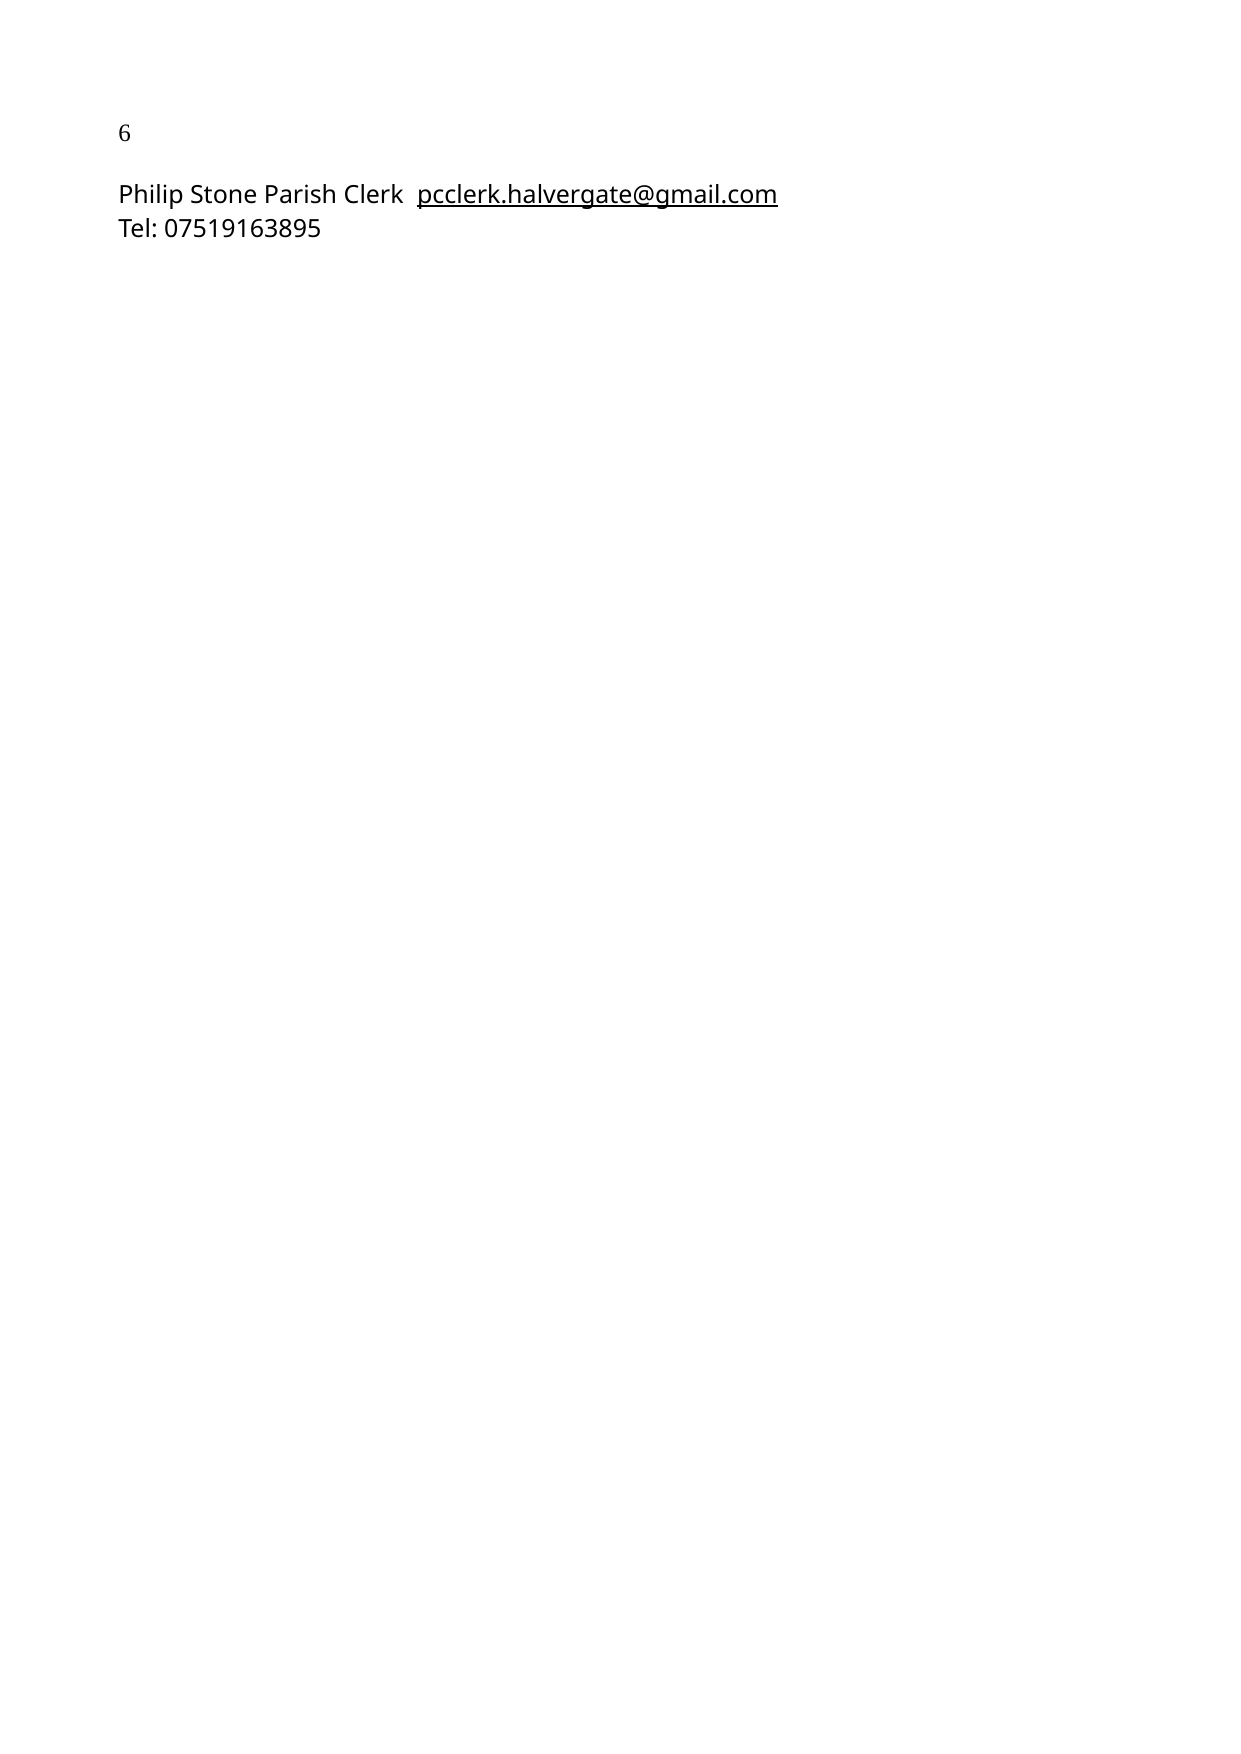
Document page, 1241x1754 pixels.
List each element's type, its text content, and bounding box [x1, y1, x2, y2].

text Philip Stone Parish Clerk pcclerk.halvergate@gmail.com [118, 176, 1122, 210]
text Tel: 07519163895 [118, 210, 1122, 244]
